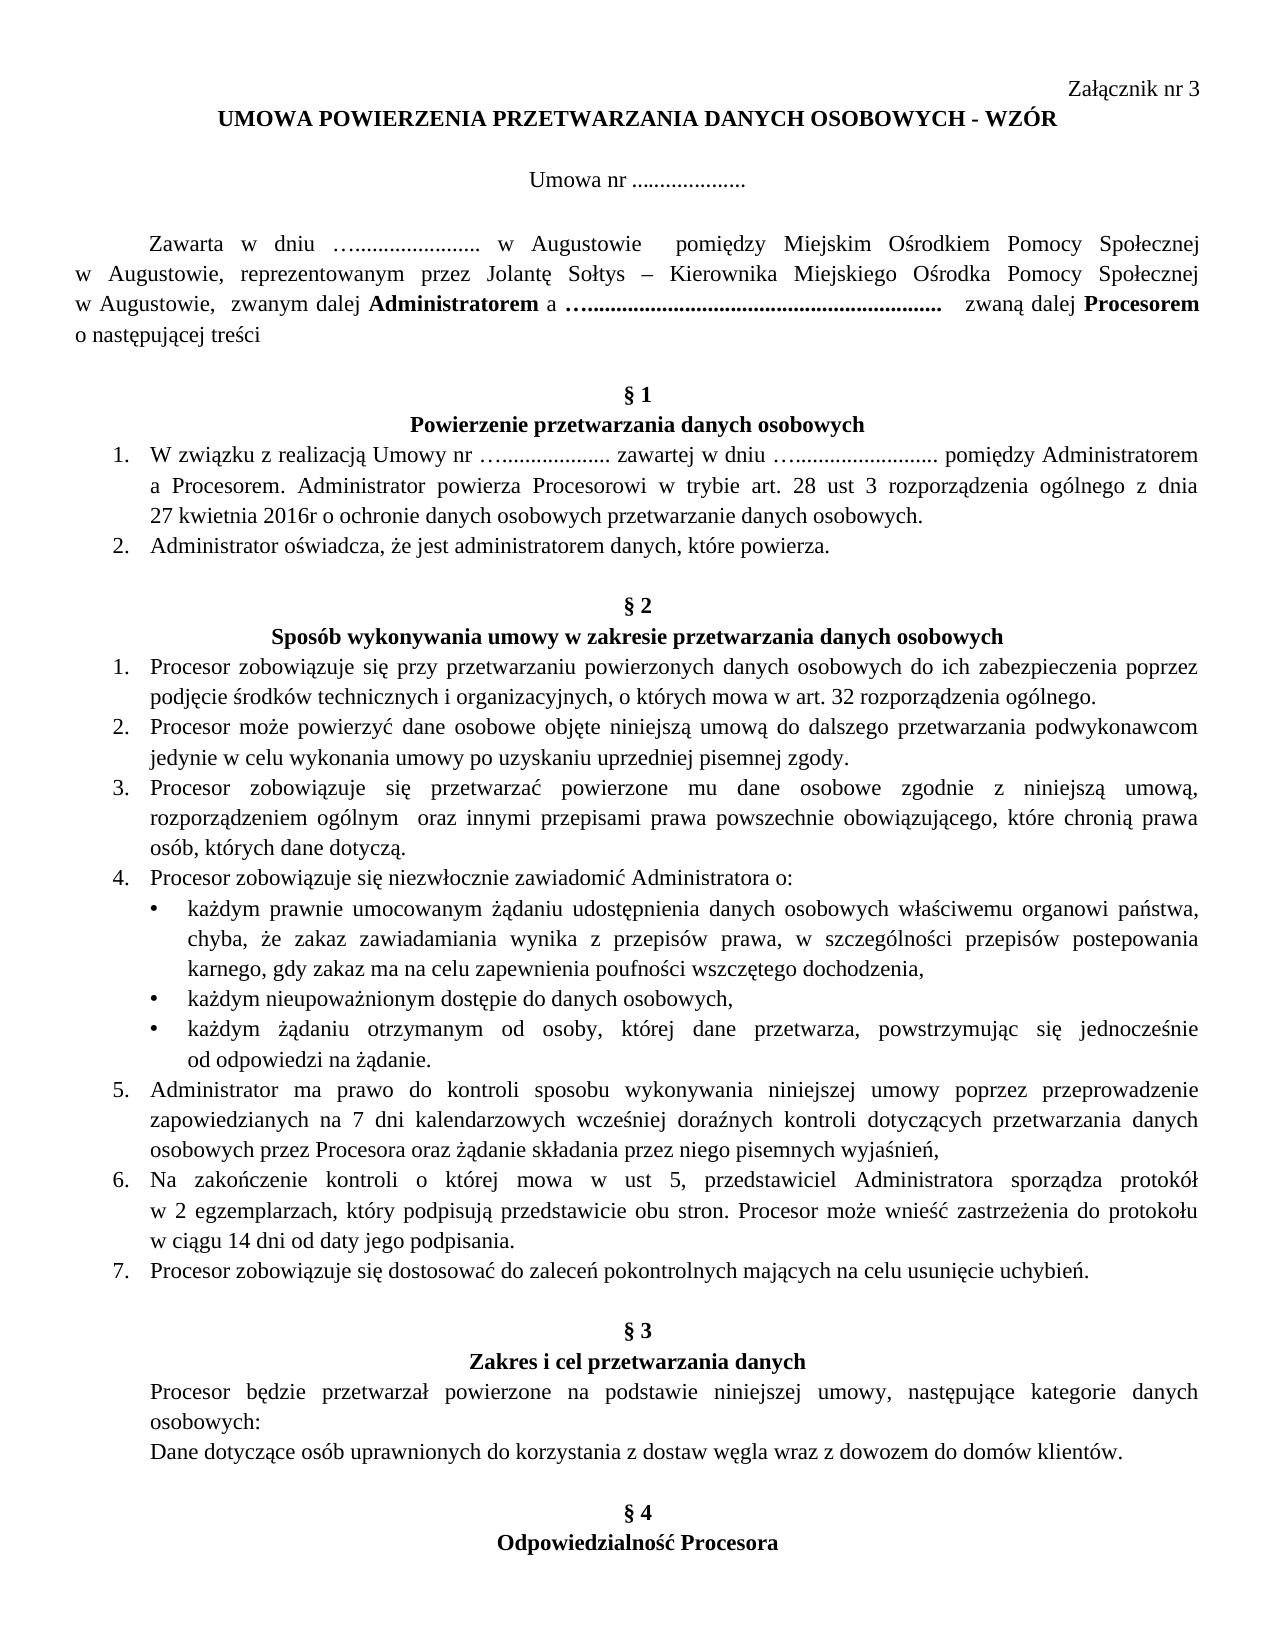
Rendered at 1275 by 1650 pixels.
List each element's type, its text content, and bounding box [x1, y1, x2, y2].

list każdym prawnie umocowanym żądaniu udostępnienia danych osobowych właściwemu organowi państwa, chyba, że zakaz zawiadamiania wynika z przepisów prawa, w szczególności przepisów postepowania karnego, gdy zakaz ma na celu zapewnienia poufności wszczętego dochodzenia, [150, 894, 1200, 981]
text Zawarta w dniu …...................... w Augustowie pomiędzy Miejskim Ośrodkiem Pomocy Społecznej w Augustowie, reprezentowanym przez Jolantę Sołtys – Kierownika Miejskiego Ośrodka Pomocy Społecznej w Augustowie, zwanym dalej Administratorem a ….............................................................. zwaną dalej Procesorem o następującej treści [75, 230, 1200, 347]
list każdym nieupoważnionym dostępie do danych osobowych, [150, 985, 1200, 1012]
text Załącznik nr 3 [75, 75, 1200, 101]
list Na zakończenie kontroli o której mowa w ust 5, przedstawiciel Administratora sporządza protokół w 2 egzemplarzach, który podpisują przedstawicie obu stron. Procesor może wnieść zastrzeżenia do protokołu w ciągu 14 dni od daty jego podpisania. [112, 1166, 1200, 1253]
list Administrator oświadcza, że jest administratorem danych, które powierza. [112, 532, 1200, 558]
list Procesor zobowiązuje się przy przetwarzaniu powierzonych danych osobowych do ich zabezpieczenia poprzez podjęcie środków technicznych i organizacyjnych, o których mowa w art. 32 rozporządzenia ogólnego. [112, 653, 1200, 709]
text § 3 [75, 1317, 1200, 1344]
list Procesor zobowiązuje się przetwarzać powierzone mu dane osobowe zgodnie z niniejszą umową, rozporządzeniem ogólnym oraz innymi przepisami prawa powszechnie obowiązującego, które chronią prawa osób, których dane dotyczą. [112, 774, 1200, 861]
text Sposób wykonywania umowy w zakresie przetwarzania danych osobowych [75, 623, 1200, 649]
text UMOWA POWIERZENIA PRZETWARZANIA DANYCH OSOBOWYCH - WZÓR [75, 105, 1200, 132]
list Administrator ma prawo do kontroli sposobu wykonywania niniejszej umowy poprzez przeprowadzenie zapowiedzianych na 7 dni kalendarzowych wcześniej doraźnych kontroli dotyczących przetwarzania danych osobowych przez Procesora oraz żądanie składania przez niego pisemnych wyjaśnień, [112, 1076, 1200, 1163]
list Procesor może powierzyć dane osobowe objęte niniejszą umową do dalszego przetwarzania podwykonawcom jedynie w celu wykonania umowy po uzyskaniu uprzedniej pisemnej zgody. [112, 713, 1200, 770]
text Odpowiedzialność Procesora [75, 1529, 1200, 1555]
list każdym żądaniu otrzymanym od osoby, której dane przetwarza, powstrzymując się jednocześnie od odpowiedzi na żądanie. [150, 1015, 1200, 1072]
text Powierzenie przetwarzania danych osobowych [75, 411, 1200, 438]
text § 4 [75, 1499, 1200, 1525]
list W związku z realizacją Umowy nr …................... zawartej w dniu …......................... pomiędzy Administratorem a Procesorem. Administrator powierza Procesorowi w trybie art. 28 ust 3 rozporządzenia ogólnego z dnia 27 kwietnia 2016r o ochronie danych osobowych przetwarzanie danych osobowych. [112, 441, 1200, 528]
list Procesor zobowiązuje się dostosować do zaleceń pokontrolnych mających na celu usunięcie uchybień. [112, 1257, 1200, 1283]
text § 1 [75, 381, 1200, 407]
text Umowa nr …................. [75, 166, 1200, 194]
text Dane dotyczące osób uprawnionych do korzystania z dostaw węgla wraz z dowozem do domów klientów. [150, 1438, 1200, 1465]
text § 2 [75, 592, 1200, 619]
list Procesor zobowiązuje się niezwłocznie zawiadomić Administratora o: [112, 864, 1200, 891]
text Procesor będzie przetwarzał powierzone na podstawie niniejszej umowy, następujące kategorie danych osobowych: [150, 1378, 1200, 1434]
text Zakres i cel przetwarzania danych [75, 1348, 1200, 1374]
